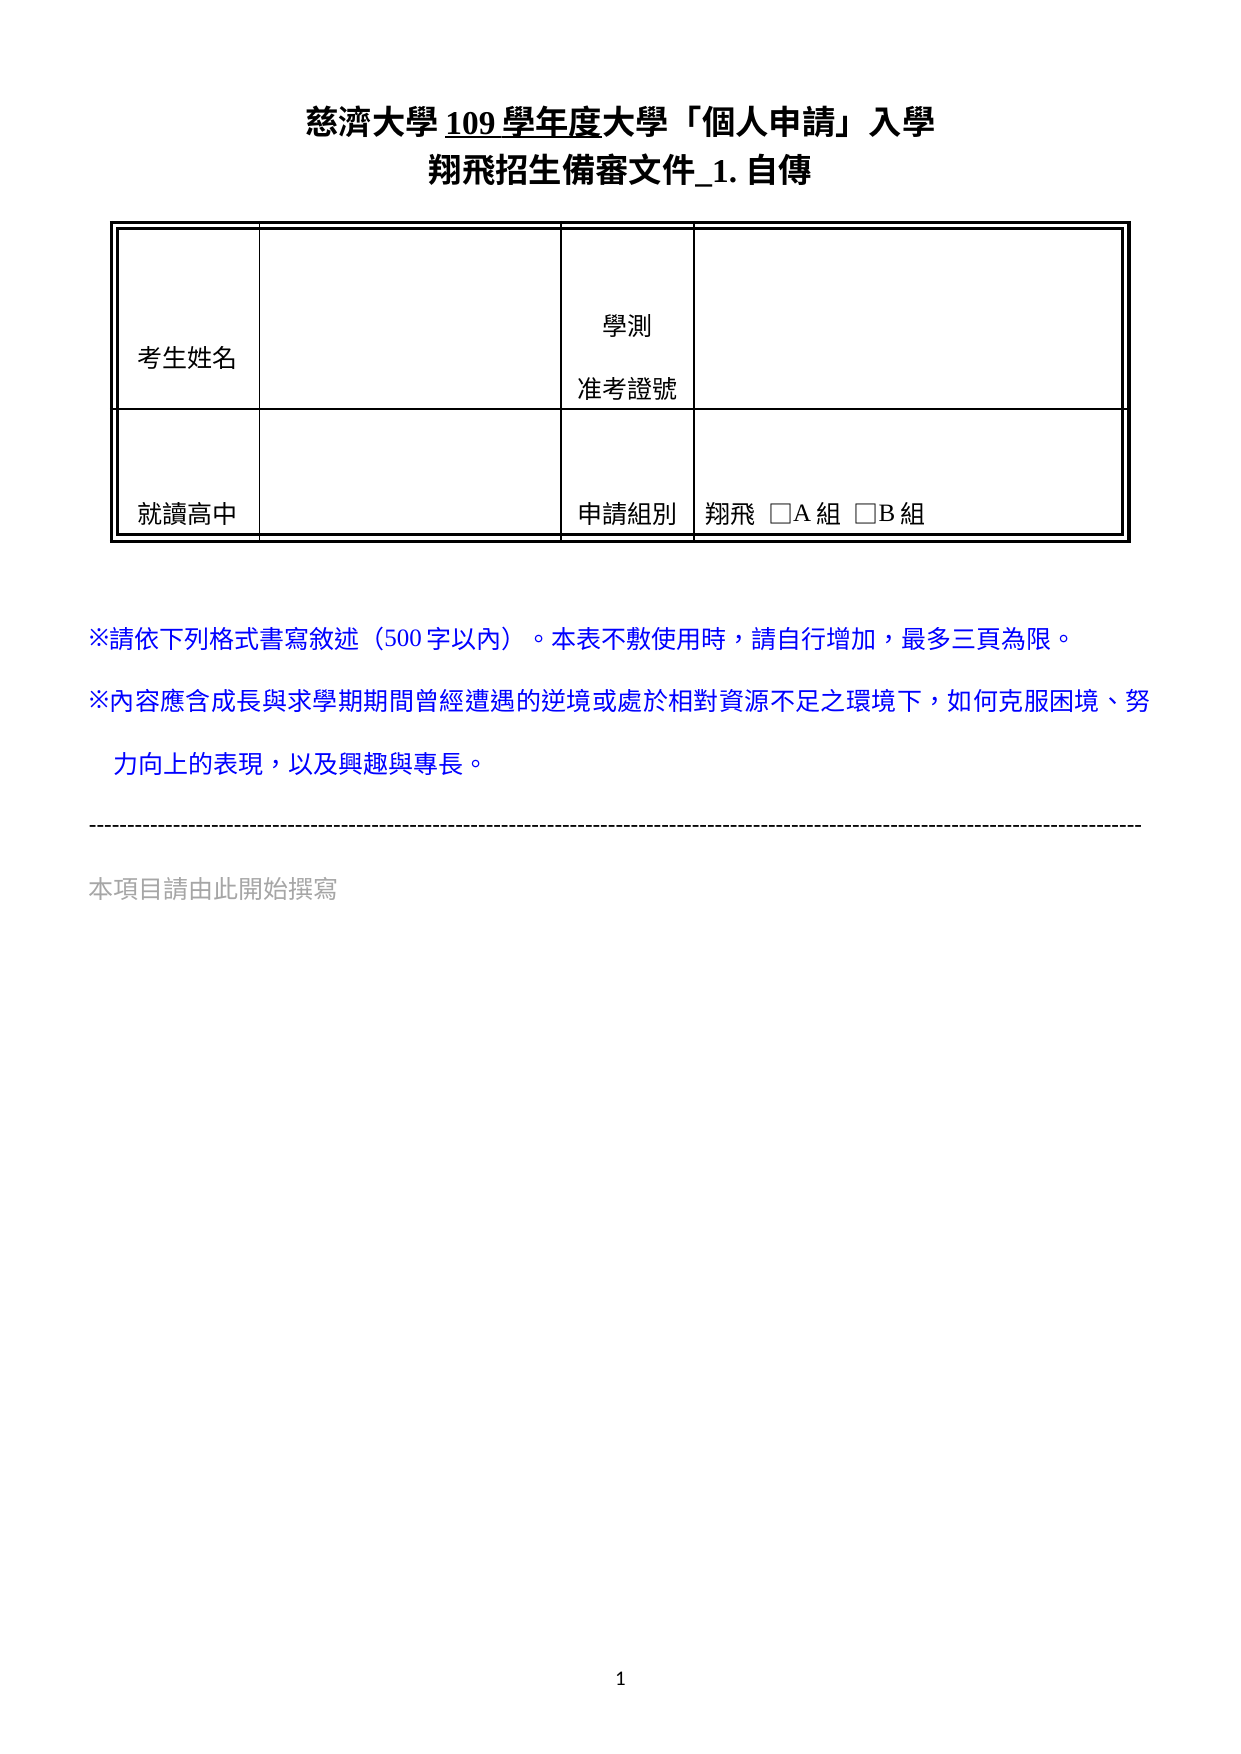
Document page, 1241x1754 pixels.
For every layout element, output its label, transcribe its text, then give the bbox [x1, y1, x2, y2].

table_header 考生姓名 [115, 224, 259, 408]
text ※請依下列格式書寫敘述（500字以內）。本表不敷使用時，請自行增加，最多三頁為限。 [89, 596, 1152, 658]
table_header [695, 224, 1126, 408]
table_cell 翔飛 □A組 □B組 [695, 410, 1121, 533]
table_cell [260, 410, 560, 533]
table_header [695, 230, 1121, 408]
text ------------------------------------------------------------------------------------------------------------------------------------------ [89, 783, 1152, 846]
text 本項目請由此開始撰寫 [89, 846, 1152, 908]
table_header 學測 准考證號 [562, 230, 693, 408]
text ※內容應含成長與求學期期間曾經遭遇的逆境或處於相對資源不足之環境下，如何克服困境、努力向上的表現，以及興趣與專長。 [89, 658, 1152, 783]
table_cell 就讀高中 [119, 410, 259, 533]
text 翔飛招生備審文件_1. 自傳 [89, 144, 1152, 192]
table_cell 申請組別 [562, 410, 693, 533]
text 慈濟大學109學年度大學「個人申請」入學 [89, 96, 1152, 144]
table_header [260, 230, 560, 408]
